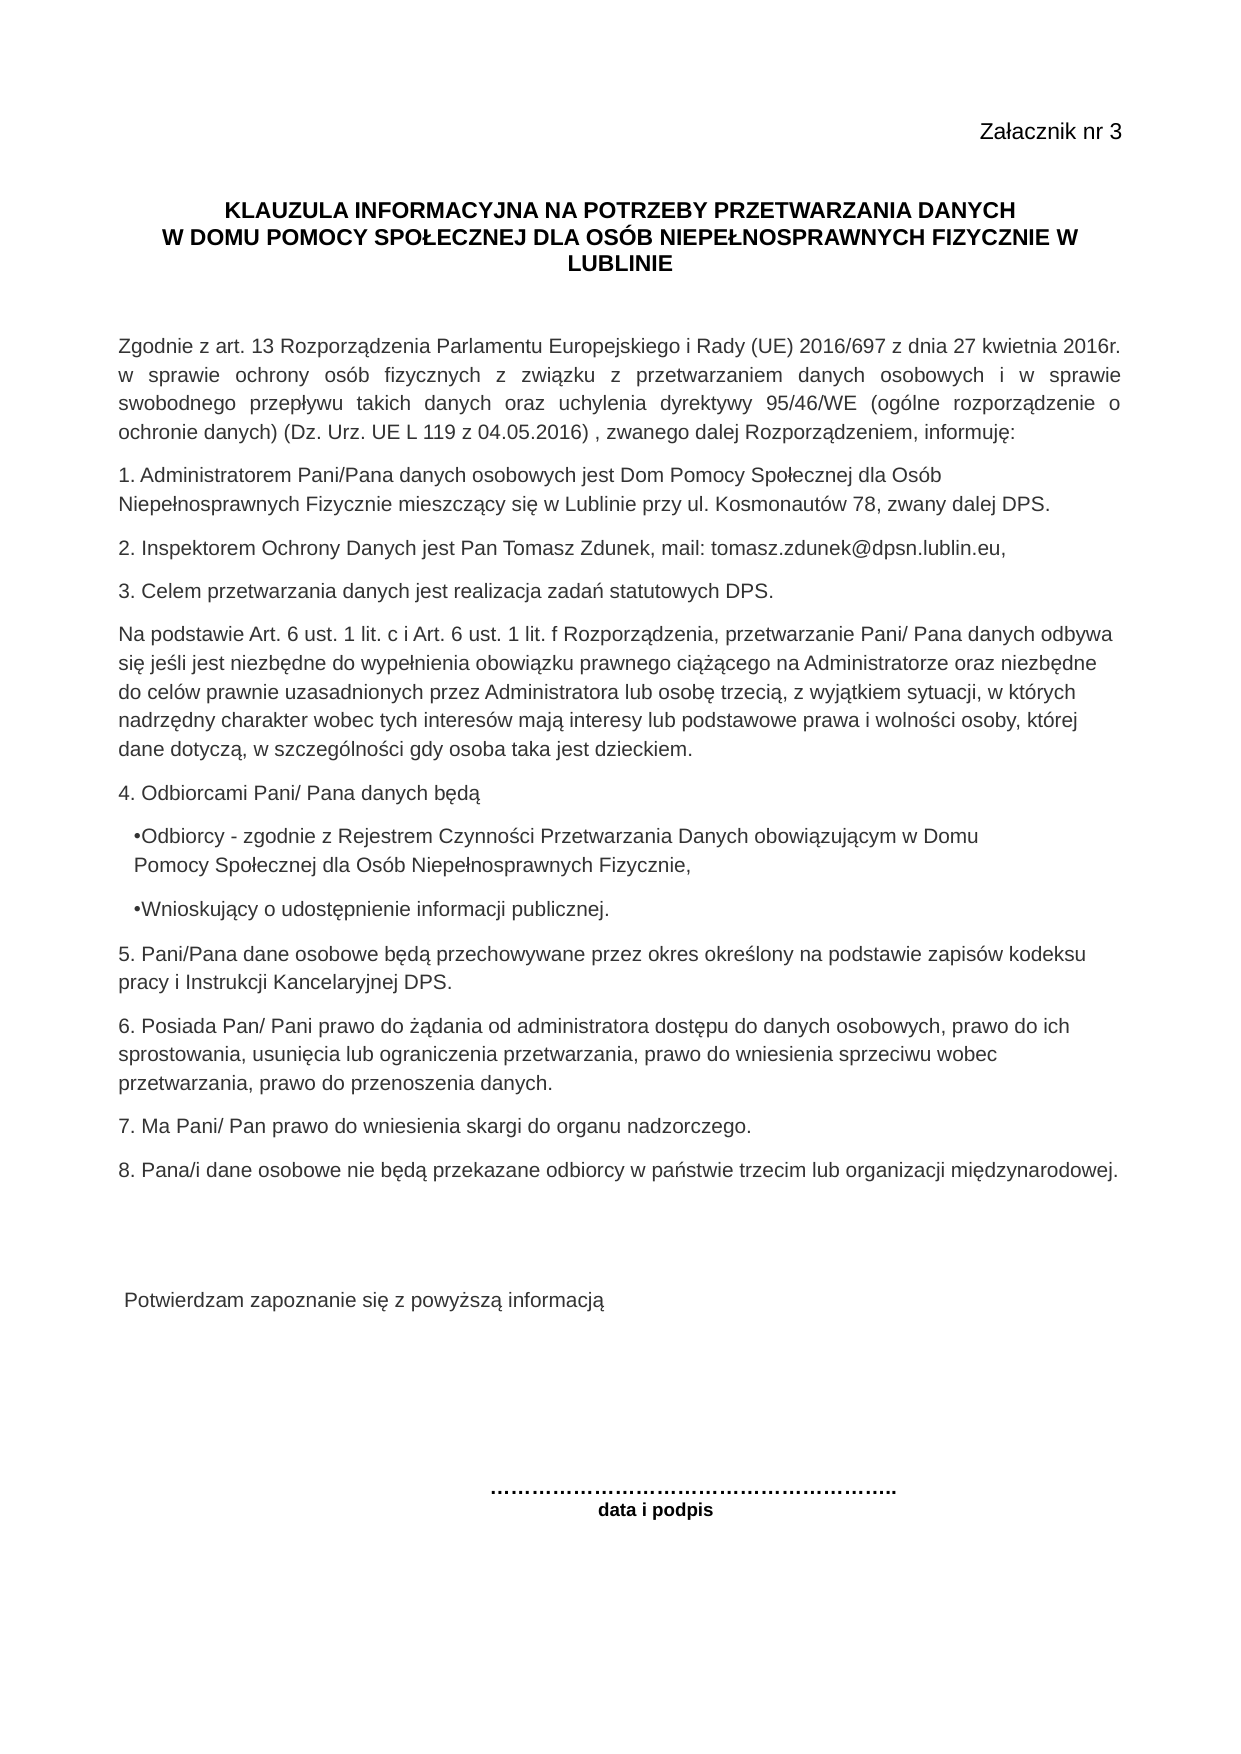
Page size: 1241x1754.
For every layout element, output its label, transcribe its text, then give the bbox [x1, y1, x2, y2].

text Potwierdzam zapoznanie się z powyższą informacją [118, 1288, 1122, 1312]
text 6. Posiada Pan/ Pani prawo do żądania od administratora dostępu do danych osobowych, prawo do ich sprostowania, usunięcia lub ograniczenia przetwarzania, prawo do wniesienia sprzeciwu wobec przetwarzania, prawo do przenoszenia danych. [118, 1013, 1122, 1095]
text data i podpis [118, 1499, 1122, 1520]
text Załacznik nr 3 [118, 118, 1122, 144]
text 7. Ma Pani/ Pan prawo do wniesienia skargi do organu nadzorczego. [118, 1114, 1122, 1138]
text Na podstawie Art. 6 ust. 1 lit. c i Art. 6 ust. 1 lit. f Rozporządzenia, przetwarzanie Pani/ Pana danych odbywa się jeśli jest niezbędne do wypełnienia obowiązku prawnego ciążącego na Administratorze oraz niezbędne do celów prawnie uzasadnionych przez Administratora lub osobę trzecią, z wyjątkiem sytuacji, w których nadrzędny charakter wobec tych interesów mają interesy lub podstawowe prawa i wolności osoby, której dane dotyczą, w szczególności gdy osoba taka jest dzieckiem. [118, 622, 1122, 761]
text 2. Inspektorem Ochrony Danych jest Pan Tomasz Zdunek, mail: tomasz.zdunek@dpsn.lublin.eu, [118, 535, 1122, 559]
list Odbiorcy - zgodnie z Rejestrem Czynności Przetwarzania Danych obowiązującym w Domu Pomocy Społecznej dla Osób Niepełnosprawnych Fizycznie, [118, 824, 1021, 877]
text 5. Pani/Pana dane osobowe będą przechowywane przez okres określony na podstawie zapisów kodeksu pracy i Instrukcji Kancelaryjnej DPS. [118, 941, 1122, 994]
text 4. Odbiorcami Pani/ Pana danych będą [118, 780, 1122, 804]
text W DOMU POMOCY SPOŁECZNEJ DLA OSÓB NIEPEŁNOSPRAWNYCH FIZYCZNIE W LUBLINIE [118, 223, 1122, 276]
text KLAUZULA INFORMACYJNA NA POTRZEBY PRZETWARZANIA DANYCH [118, 197, 1122, 223]
list Wnioskujący o udostępnienie informacji publicznej. [118, 897, 1021, 921]
text 1. Administratorem Pani/Pana danych osobowych jest Dom Pomocy Społecznej dla Osób Niepełnosprawnych Fizycznie mieszczący się w Lublinie przy ul. Kosmonautów 78, zwany dalej DPS. [118, 463, 1122, 516]
text 8. Pana/i dane osobowe nie będą przekazane odbiorcy w państwie trzecim lub organizacji międzynarodowej. [118, 1158, 1122, 1182]
text 3. Celem przetwarzania danych jest realizacja zadań statutowych DPS. [118, 579, 1122, 603]
text ………………………………………………….. [118, 1475, 1122, 1499]
text Zgodnie z art. 13 Rozporządzenia Parlamentu Europejskiego i Rady (UE) 2016/697 z dnia 27 kwietnia 2016r. w sprawie ochrony osób fizycznych z związku z przetwarzaniem danych osobowych i w sprawie swobodnego przepływu takich danych oraz uchylenia dyrektywy 95/46/WE (ogólne rozporządzenie o ochronie danych) (Dz. Urz. UE L 119 z 04.05.2016) , zwanego dalej Rozporządzeniem, informuję: [118, 334, 1122, 444]
